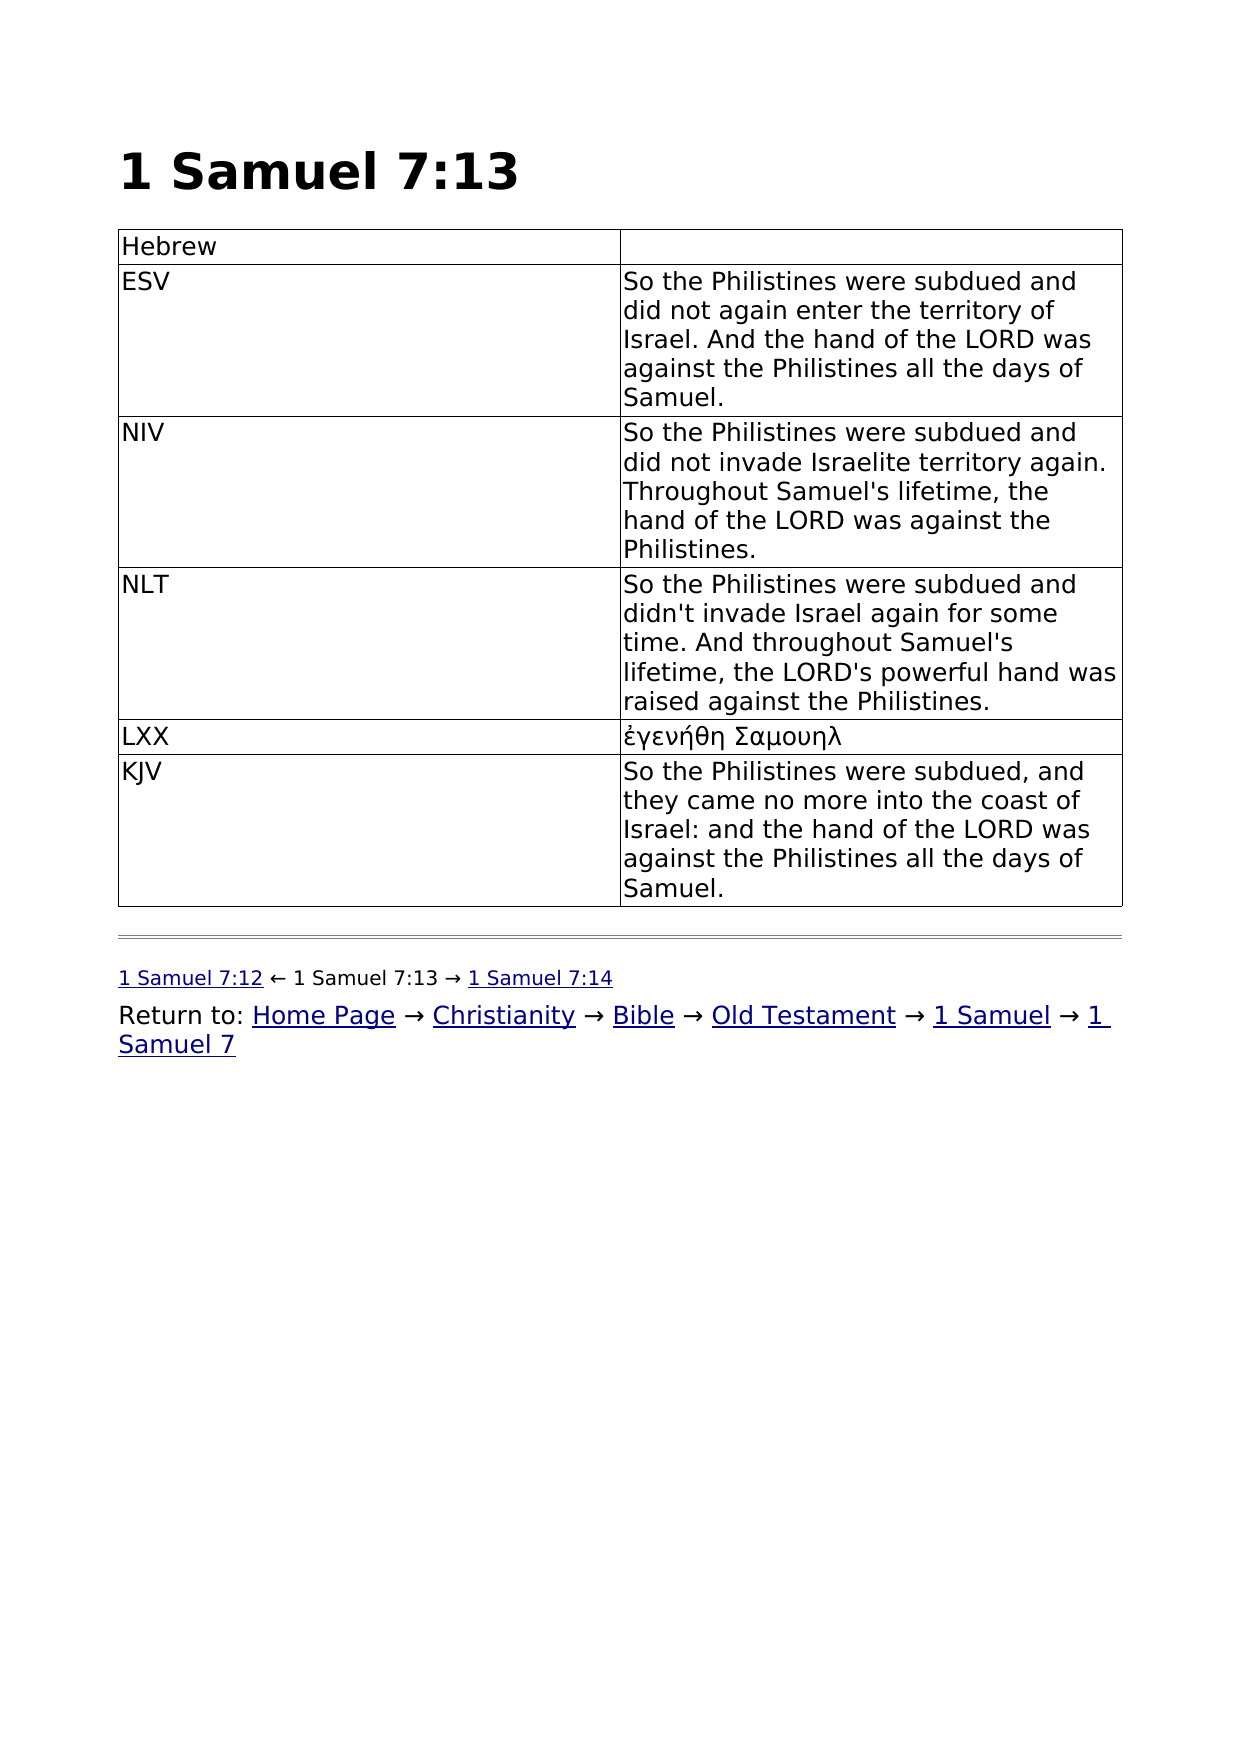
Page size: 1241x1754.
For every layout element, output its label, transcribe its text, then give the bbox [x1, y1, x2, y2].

text 1 Samuel 7:12 ← 1 Samuel 7:13 → 1 Samuel 7:14 [118, 967, 1122, 1001]
table_cell ESV [119, 265, 620, 416]
subtitle 1 Samuel 7:13 [118, 143, 1122, 201]
table_cell So the Philistines were subdued and didn't invade Israel again for some time. And throughout Samuel's lifetime, the LORD's powerful hand was raised against the Philistines. [621, 568, 1122, 719]
table_cell NLT [119, 568, 620, 719]
table_cell LXX [119, 720, 620, 754]
table_cell So the Philistines were subdued and did not again enter the territory of Israel. And the hand of the LORD was against the Philistines all the days of Samuel. [621, 265, 1122, 416]
table_cell So the Philistines were subdued and did not invade Israelite territory again. Throughout Samuel's lifetime, the hand of the LORD was against the Philistines. [621, 417, 1122, 567]
table_cell So the Philistines were subdued, and they came no more into the coast of Israel: and the hand of the LORD was against the Philistines all the days of Samuel. [621, 755, 1122, 906]
table_cell NIV [119, 417, 620, 567]
table_header [621, 230, 1122, 264]
table_header Hebrew [119, 230, 620, 264]
table_cell KJV [119, 755, 620, 906]
text Return to: Home Page → Christianity → Bible → Old Testament → 1 Samuel → 1 Samuel 7 [118, 1001, 1122, 1059]
table_cell ἐγενήθη Σαμουηλ [621, 720, 1122, 754]
